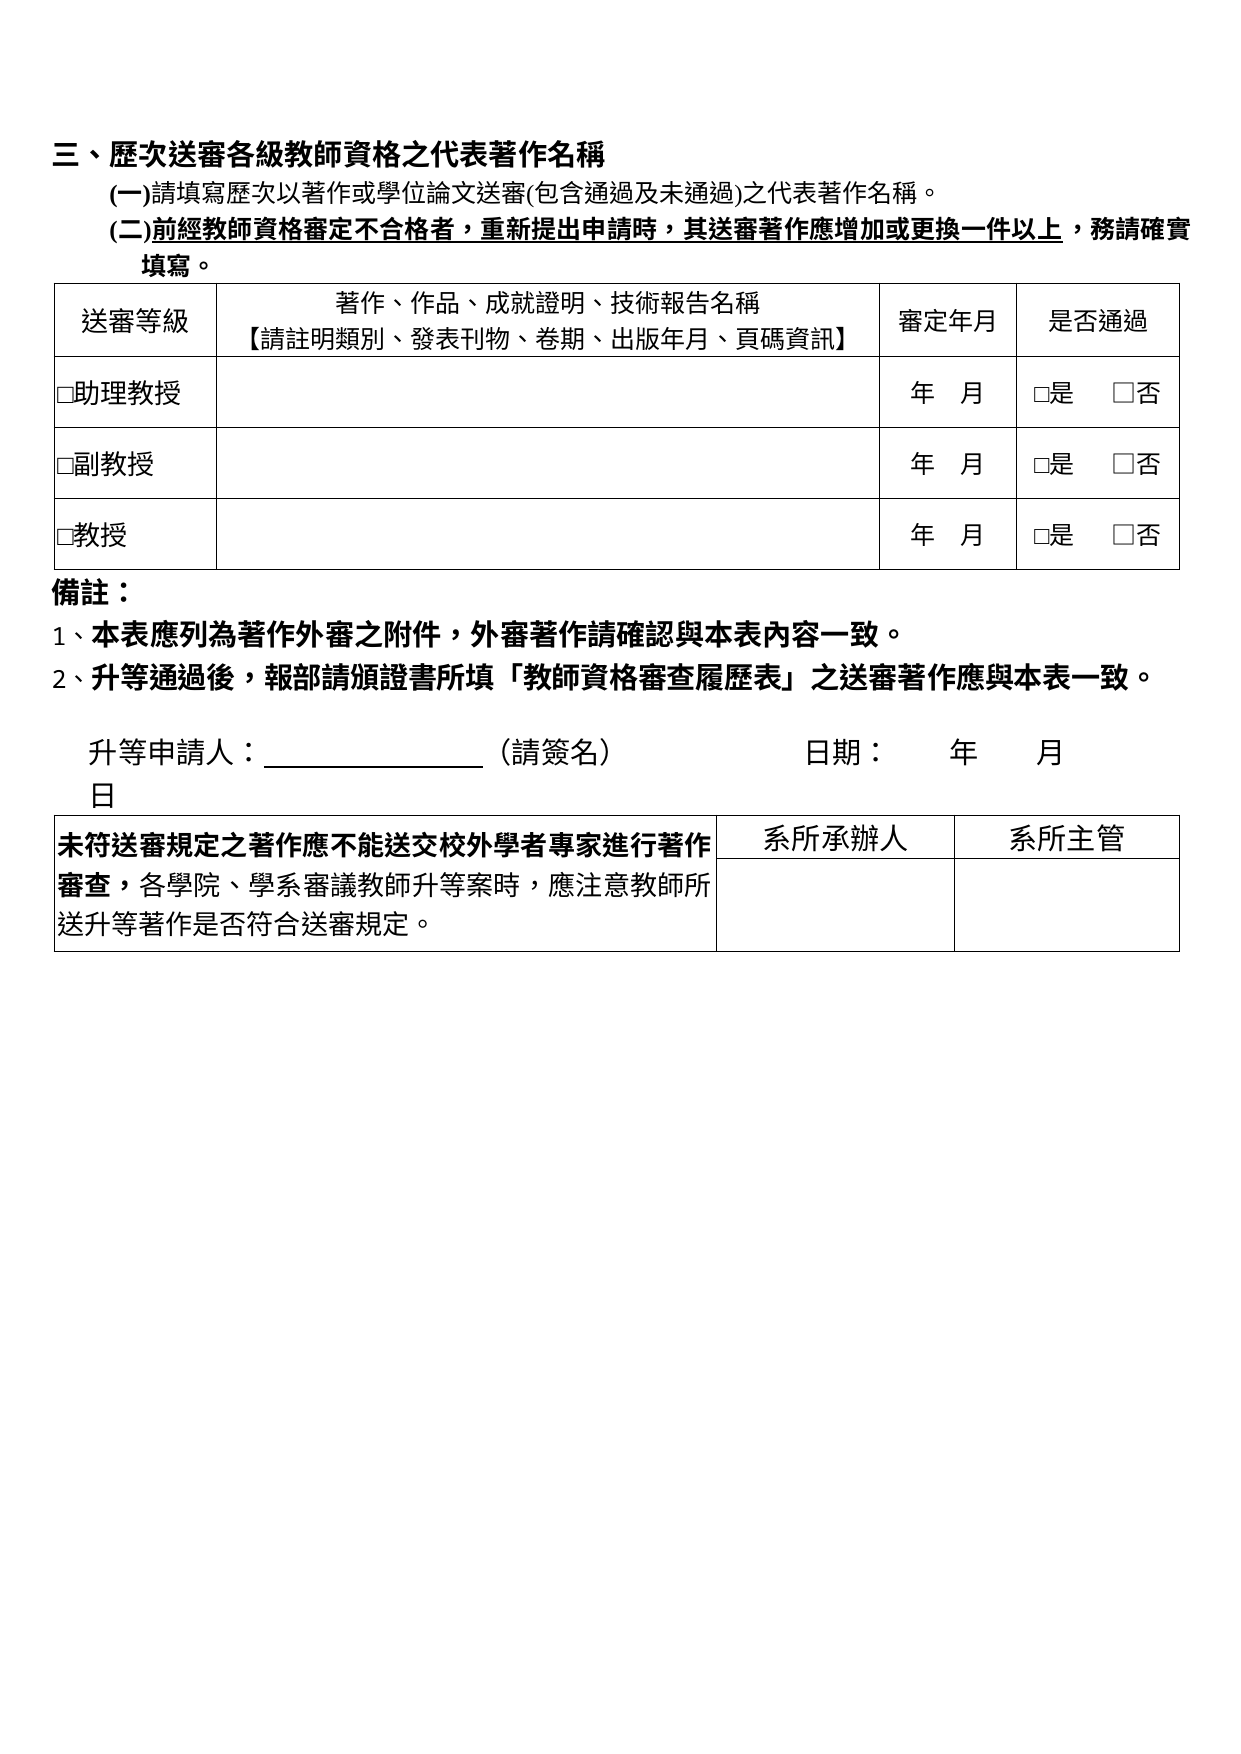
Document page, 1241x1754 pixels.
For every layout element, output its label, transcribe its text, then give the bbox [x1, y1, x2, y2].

table_cell [955, 859, 1179, 951]
table_cell 年 月 [880, 357, 1016, 427]
table_cell [217, 357, 879, 427]
list 升等通過後，報部請頒證書所填「教師資格審查履歷表」之送審著作應與本表一致。 [51, 654, 1152, 696]
table_cell □是 □否 [1017, 357, 1179, 427]
table_header 送審等級 [55, 284, 216, 356]
table_cell 年 月 [880, 499, 1016, 568]
text 升等申請人： （請簽名） 日期： 年 月 日 [89, 730, 1152, 814]
table_cell □是 □否 [1017, 428, 1179, 498]
text 備註： [51, 569, 1191, 612]
text (二)前經教師資格審定不合格者，重新提出申請時，其送審著作應增加或更換一件以上，務請確實填寫。 [109, 210, 1191, 282]
table_header 系所承辦人 [717, 816, 954, 858]
text (一)請填寫歷次以著作或學位論文送審(包含通過及未通過)之代表著作名稱。 [109, 174, 1191, 210]
table_header 系所主管 [955, 816, 1179, 858]
table_header 著作、作品、成就證明、技術報告名稱 【請註明類別、發表刊物、卷期、出版年月、頁碼資訊】 [217, 284, 879, 356]
table_cell [217, 499, 879, 568]
list 本表應列為著作外審之附件，外審著作請確認與本表內容一致。 [51, 612, 1152, 654]
table_header 審定年月 [880, 284, 1016, 356]
table_cell □是 □否 [1017, 499, 1179, 568]
table_cell □教授 [55, 499, 216, 568]
text 三、歷次送審各級教師資格之代表著作名稱 [51, 131, 1191, 174]
table_cell □副教授 [55, 428, 216, 498]
table_header 是否通過 [1017, 284, 1179, 356]
table_cell 年 月 [880, 428, 1016, 498]
table_header 未符送審規定之著作應不能送交校外學者專家進行著作審查，各學院、學系審議教師升等案時，應注意教師所送升等著作是否符合送審規定。 [55, 816, 716, 951]
table_cell [217, 428, 879, 498]
table_cell □助理教授 [55, 357, 216, 427]
table_cell [717, 859, 954, 951]
